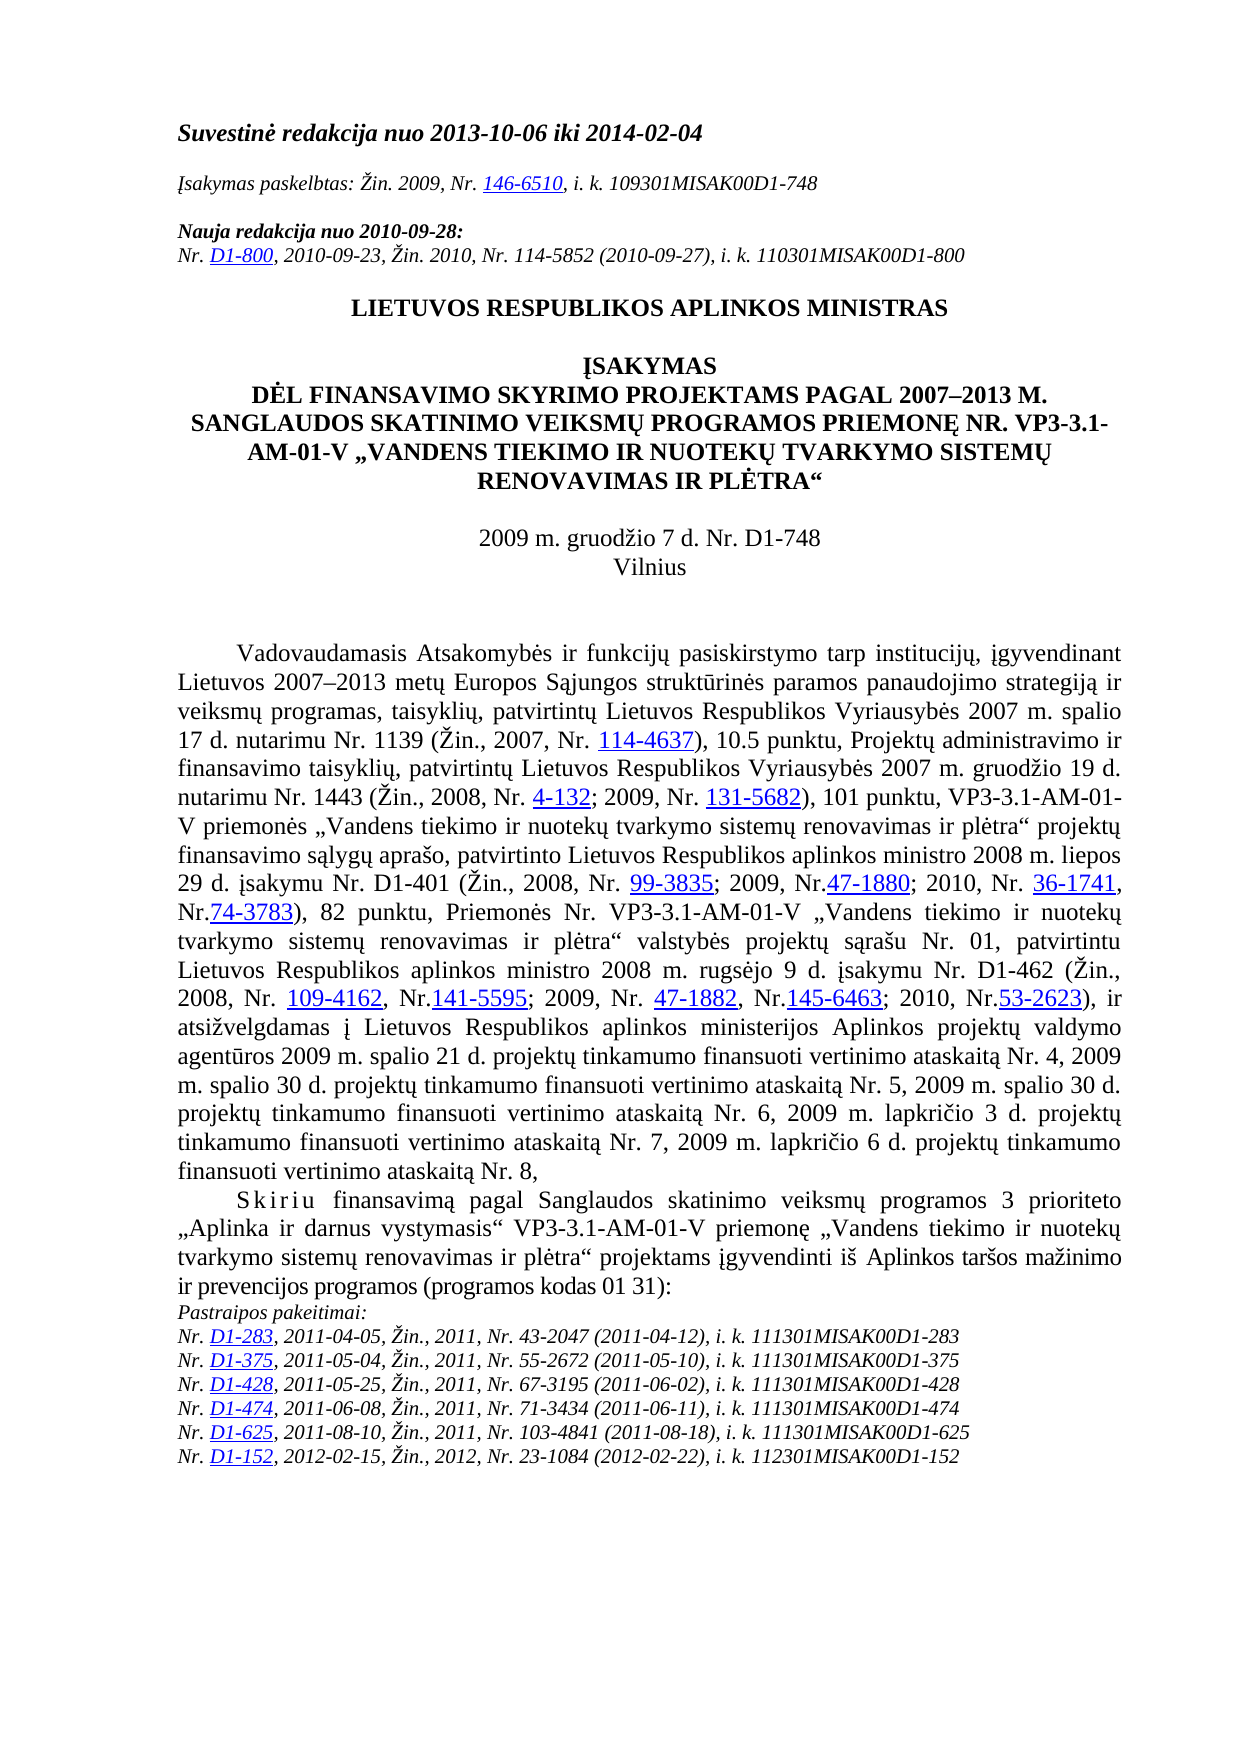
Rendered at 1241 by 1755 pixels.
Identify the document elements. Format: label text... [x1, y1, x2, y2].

text LIETUVOS RESPUBLIKOS APLINKOS MINISTRAS [177, 293, 1122, 322]
text DĖL FINANSAVIMO SKYRIMO PROJEKTAMS PAGAL 2007–2013 M. SANGLAUDOS SKATINIMO VEIKSMŲ PROGRAMOS PRIEMONĘ Nr. VP3-3.1-AM-01-V „VANDENS TIEKIMO IR NUOTEKŲ TVARKYMO SISTEMŲ RENOVAVIMAS IR PLĖTRA“ [177, 380, 1122, 495]
text 2009 m. gruodžio 7 d. Nr. D1-748 [177, 523, 1122, 552]
text Vilnius [177, 552, 1122, 581]
text Nauja redakcija nuo 2010-09-28: [177, 219, 1122, 243]
text Pastraipos pakeitimai: [177, 1300, 1122, 1324]
text Nr. D1-283, 2011-04-05, Žin., 2011, Nr. 43-2047 (2011-04-12), i. k. 111301MISAK00D1-283 [177, 1324, 1122, 1348]
text Nr. D1-474, 2011-06-08, Žin., 2011, Nr. 71-3434 (2011-06-11), i. k. 111301MISAK00D1-474 [177, 1396, 1122, 1420]
text Suvestinė redakcija nuo 2013-10-06 iki 2014-02-04 [177, 118, 1122, 147]
text Nr. D1-428, 2011-05-25, Žin., 2011, Nr. 67-3195 (2011-06-02), i. k. 111301MISAK00D1-428 [177, 1372, 1122, 1396]
text ĮSAKYMAS [177, 351, 1122, 380]
text Skiriu finansavimą pagal Sanglaudos skatinimo veiksmų programos 3 prioriteto „Aplinka ir darnus vystymasis“ VP3-3.1-AM-01-V priemonę „Vandens tiekimo ir nuotekų tvarkymo sistemų renovavimas ir plėtra“ projektams įgyvendinti iš Aplinkos taršos mažinimo ir prevencijos programos (programos kodas 01 31): [177, 1185, 1122, 1300]
text Vadovaudamasis Atsakomybės ir funkcijų pasiskirstymo tarp institucijų, įgyvendinant Lietuvos 2007–2013 metų Europos Sąjungos struktūrinės paramos panaudojimo strategiją ir veiksmų programas, taisyklių, patvirtintų Lietuvos Respublikos Vyriausybės 2007 m. spalio 17 d. nutarimu Nr. 1139 (Žin., 2007, Nr. 114-4637), 10.5 punktu, Projektų administravimo ir finansavimo taisyklių, patvirtintų Lietuvos Respublikos Vyriausybės 2007 m. gruodžio 19 d. nutarimu Nr. 1443 (Žin., 2008, Nr. 4-132; 2009, Nr. 131-5682), 101 punktu, VP3-3.1-AM-01-V priemonės „Vandens tiekimo ir nuotekų tvarkymo sistemų renovavimas ir plėtra“ projektų finansavimo sąlygų aprašo, patvirtinto Lietuvos Respublikos aplinkos ministro 2008 m. liepos 29 d. įsakymu Nr. D1-401 (Žin., 2008, Nr. 99-3835; 2009, Nr.47-1880; 2010, Nr. 36-1741, Nr.74-3783), 82 punktu, Priemonės Nr. VP3-3.1-AM-01-V „Vandens tiekimo ir nuotekų tvarkymo sistemų renovavimas ir plėtra“ valstybės projektų sąrašu Nr. 01, patvirtintu Lietuvos Respublikos aplinkos ministro 2008 m. rugsėjo 9 d. įsakymu Nr. D1-462 (Žin., 2008, Nr. 109-4162, Nr.141-5595; 2009, Nr. 47-1882, Nr.145-6463; 2010, Nr.53-2623), ir atsižvelgdamas į Lietuvos Respublikos aplinkos ministerijos Aplinkos projektų valdymo agentūros 2009 m. spalio 21 d. projektų tinkamumo finansuoti vertinimo ataskaitą Nr. 4, 2009 m. spalio 30 d. projektų tinkamumo finansuoti vertinimo ataskaitą Nr. 5, 2009 m. spalio 30 d. projektų tinkamumo finansuoti vertinimo ataskaitą Nr. 6, 2009 m. lapkričio 3 d. projektų tinkamumo finansuoti vertinimo ataskaitą Nr. 7, 2009 m. lapkričio 6 d. projektų tinkamumo finansuoti vertinimo ataskaitą Nr. 8, [177, 638, 1122, 1185]
text Nr. D1-800, 2010-09-23, Žin. 2010, Nr. 114-5852 (2010-09-27), i. k. 110301MISAK00D1-800 [177, 243, 1122, 267]
text Nr. D1-625, 2011-08-10, Žin., 2011, Nr. 103-4841 (2011-08-18), i. k. 111301MISAK00D1-625 [177, 1420, 1122, 1444]
text Nr. D1-152, 2012-02-15, Žin., 2012, Nr. 23-1084 (2012-02-22), i. k. 112301MISAK00D1-152 [177, 1444, 1122, 1468]
text Nr. D1-375, 2011-05-04, Žin., 2011, Nr. 55-2672 (2011-05-10), i. k. 111301MISAK00D1-375 [177, 1348, 1122, 1372]
text Įsakymas paskelbtas: Žin. 2009, Nr. 146-6510, i. k. 109301MISAK00D1-748 [177, 171, 1122, 195]
